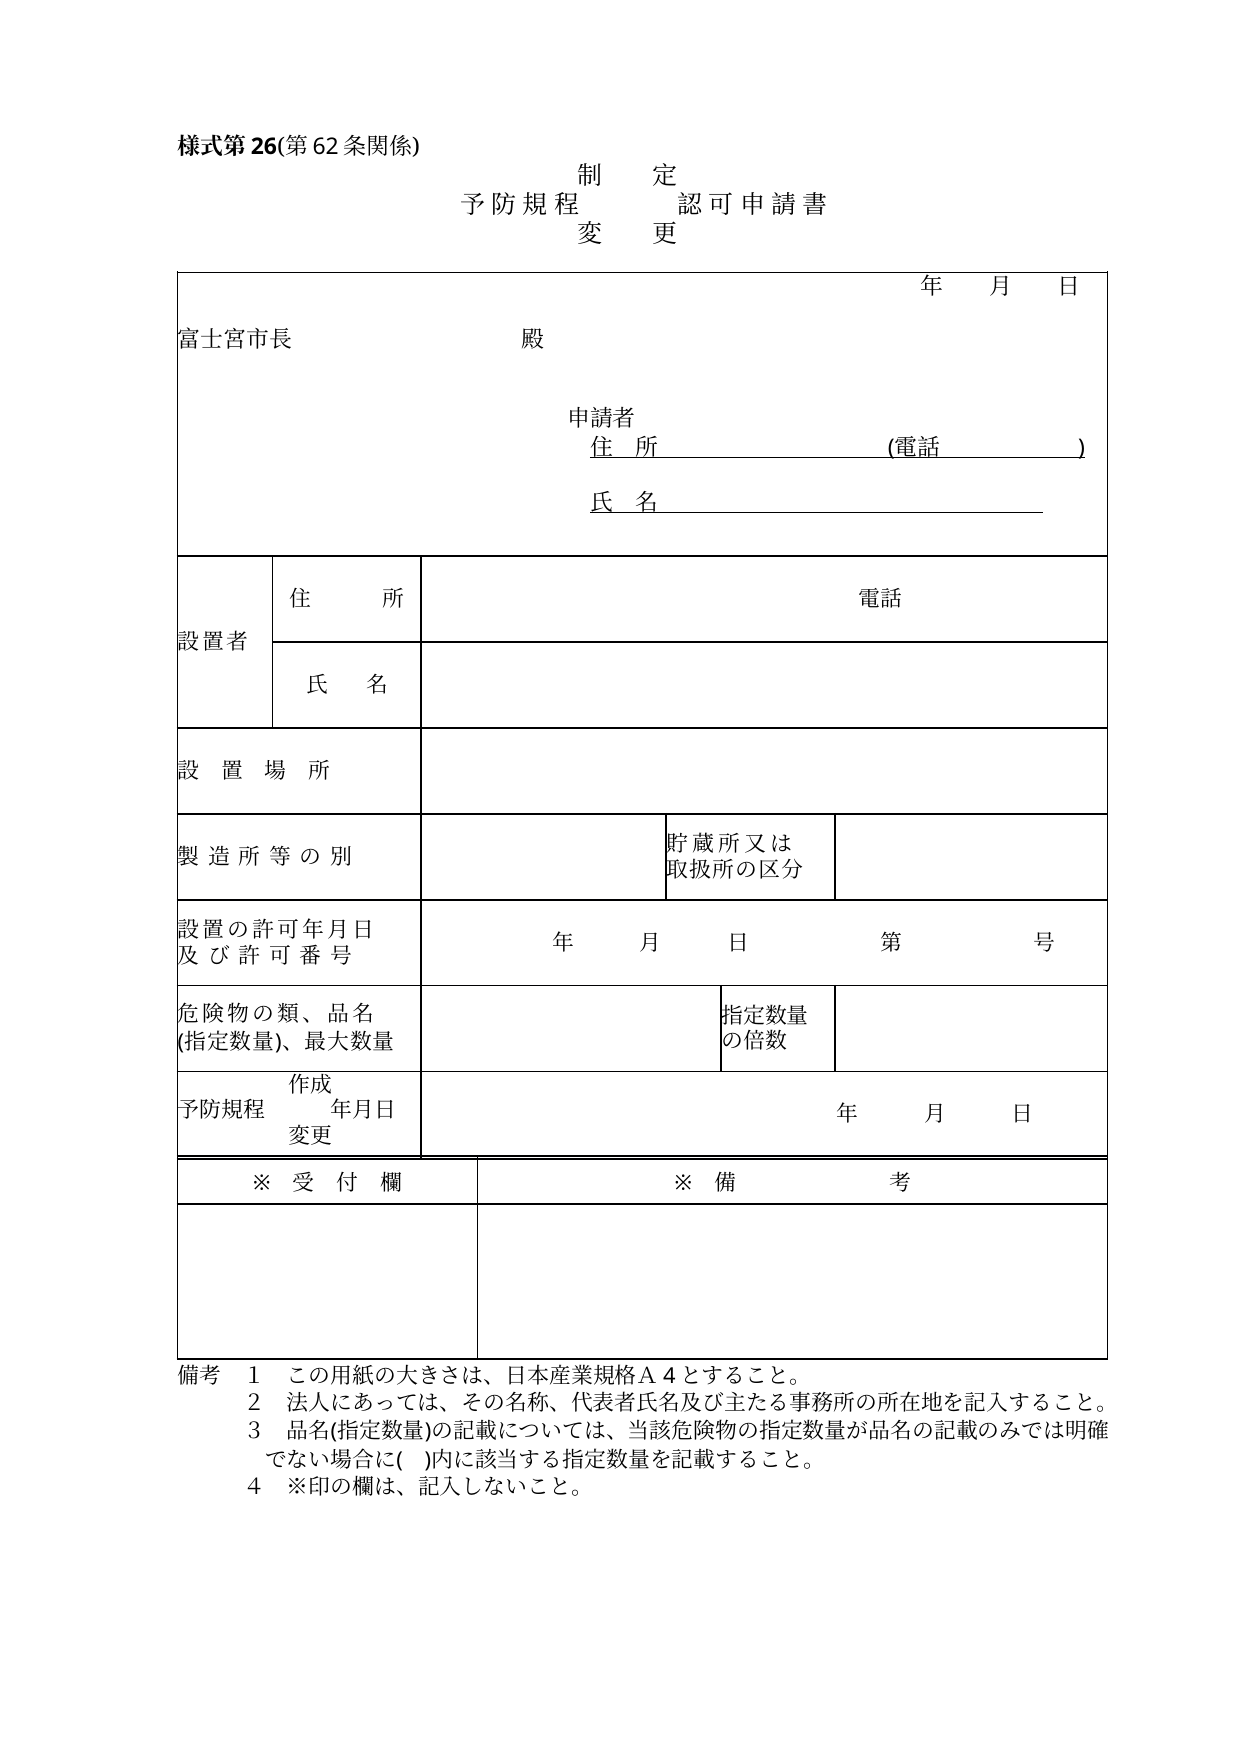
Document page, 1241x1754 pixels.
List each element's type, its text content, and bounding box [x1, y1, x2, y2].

table_cell ※ 受 付 欄 [178, 1160, 477, 1203]
table_cell [422, 986, 720, 1071]
table_cell 作成 予防規程 年月日 変更 [178, 1072, 420, 1155]
table_cell [178, 1205, 477, 1358]
table_cell 氏 名 [273, 643, 420, 727]
table_cell [422, 643, 1107, 727]
text ３ 品名(指定数量)の記載については、当該危険物の指定数量が品名の記載のみでは明確でない場合に( )内に該当する指定数量を記載すること。 [243, 1415, 1110, 1474]
table_cell 危険物の類、品名 (指定数量)、最大数量 [178, 986, 420, 1071]
table_cell 設置場所 [178, 729, 420, 813]
table_cell [422, 729, 1107, 813]
table_cell 指定数量 の倍数 [722, 986, 834, 1071]
text ２ 法人にあっては、その名称、代表者氏名及び主たる事務所の所在地を記入すること。 [243, 1389, 1110, 1415]
text 様式第26(第62条関係) [177, 130, 1110, 161]
table_cell 製造所等の別 [178, 815, 420, 899]
table_cell 電話 [422, 557, 1107, 641]
table_cell [478, 1205, 1107, 1358]
table_cell [836, 815, 1107, 899]
table_cell [422, 815, 665, 899]
text ４ ※印の欄は、記入しないこと。 [177, 1474, 1110, 1499]
table_cell 貯蔵所又は 取扱所の区分 [667, 815, 834, 899]
table_cell 年 月 日 [422, 1072, 1107, 1155]
table_cell 設置の許可年月日 及び許可番号 [178, 901, 420, 985]
text 制 定 [177, 161, 1110, 190]
table_header 年 月 日 富士宮市長 殿 申請者 住 所 (電話 ) 氏 名 [178, 273, 1107, 555]
text 備考 １ この用紙の大きさは、日本産業規格Ａ4とすること。 [177, 1360, 1110, 1389]
table_cell 年 月 日 第 号 [422, 901, 1107, 985]
text 予 防 規 程 認 可 申 請 書 [177, 190, 1110, 219]
table_cell [836, 986, 1107, 1071]
table_cell 設置者 [178, 557, 272, 727]
table_cell ※ 備 考 [478, 1160, 1107, 1203]
text 変 更 [177, 219, 1110, 247]
table_cell 住 所 [273, 557, 420, 641]
